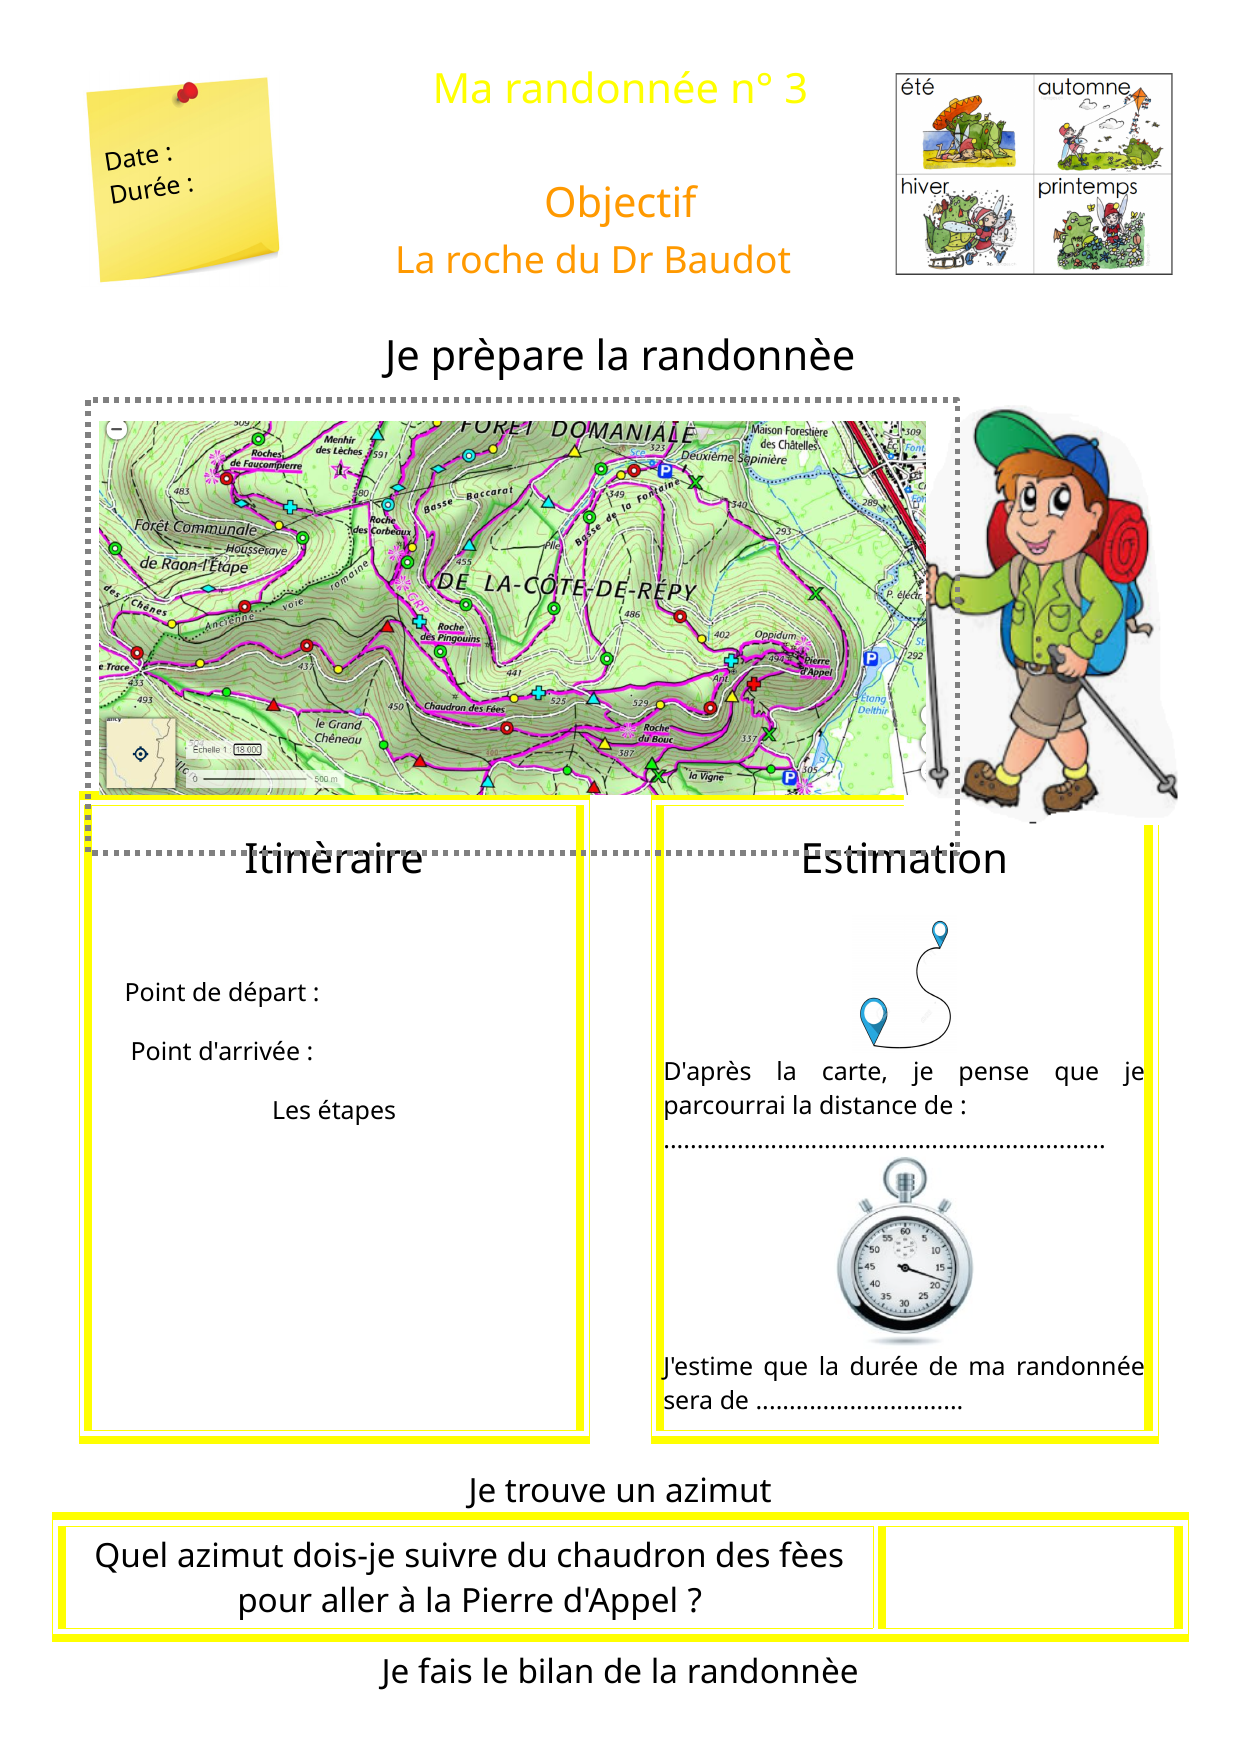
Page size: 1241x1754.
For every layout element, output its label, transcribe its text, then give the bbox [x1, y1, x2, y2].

table_cell [80, 910, 84, 955]
table_cell [59, 910, 79, 955]
table_header [80, 800, 85, 851]
text Je fais le bilan de la randonnèe [59, 1647, 1181, 1693]
table_header [658, 800, 903, 805]
table_cell D'après la carte, je pense que je parcourrai la distance de : .................................................................. [664, 910, 1144, 1348]
text Je trouve un azimut [59, 1467, 1181, 1512]
text Je prèpare la randonnèe [59, 326, 1181, 383]
text Ma randonnée n° 3 [59, 59, 1181, 116]
picture [99, 405, 1179, 825]
table_cell [80, 955, 84, 1014]
text [59, 229, 80, 286]
text [1173, 173, 1181, 229]
picture [833, 1156, 975, 1349]
table_cell [80, 1133, 84, 1430]
picture [80, 71, 289, 287]
table_header [1153, 825, 1158, 851]
table_header Itinèraire [92, 806, 576, 910]
table_cell [1159, 1014, 1181, 1073]
table_header [880, 1520, 1181, 1526]
table_cell J'estime que la durée de ma randonnée sera de ............................... [664, 1349, 1144, 1430]
table_cell [1153, 1133, 1158, 1430]
table_cell [1153, 851, 1158, 910]
table_header [886, 1527, 1174, 1628]
table_cell [1153, 910, 1158, 955]
table_cell [80, 1074, 84, 1133]
picture [851, 915, 957, 1054]
text Objectif [289, 173, 895, 229]
table_cell [80, 851, 84, 910]
table_cell [59, 851, 79, 910]
table_cell [1153, 955, 1158, 1014]
table_cell [358, 910, 576, 955]
table_cell [358, 955, 576, 1014]
table_cell [1159, 851, 1181, 910]
table_header [59, 791, 79, 851]
table_header Estimation [664, 806, 1144, 910]
table_cell [80, 1014, 84, 1073]
table_cell [59, 1074, 79, 1133]
table_cell Les étapes [92, 1074, 576, 1133]
table_header [85, 800, 582, 805]
table_cell [59, 1014, 79, 1073]
text [59, 173, 80, 229]
table_cell [59, 955, 79, 1014]
table_cell [358, 1014, 576, 1073]
table_header [1159, 791, 1181, 851]
table_header Quel azimut dois-je suivre du chaudron des fèes pour aller à la Pierre d'Appel ? [59, 1520, 879, 1628]
picture [895, 73, 1173, 275]
table_cell [1159, 1133, 1181, 1430]
table_cell [1159, 955, 1181, 1014]
table_header [590, 795, 651, 1430]
table_cell [1159, 910, 1181, 955]
table_cell [92, 910, 358, 955]
table_header [583, 800, 589, 1430]
table_cell [1153, 1074, 1158, 1133]
table_cell [1159, 1074, 1181, 1133]
table_header [652, 800, 657, 1430]
table_cell Point de départ : [92, 955, 358, 1014]
text La roche du Dr Baudot [289, 229, 1181, 286]
table_cell Point d'arrivée : [92, 1014, 358, 1073]
table_cell [59, 1133, 79, 1430]
table_cell [92, 1133, 576, 1430]
table_cell [1153, 1014, 1158, 1073]
